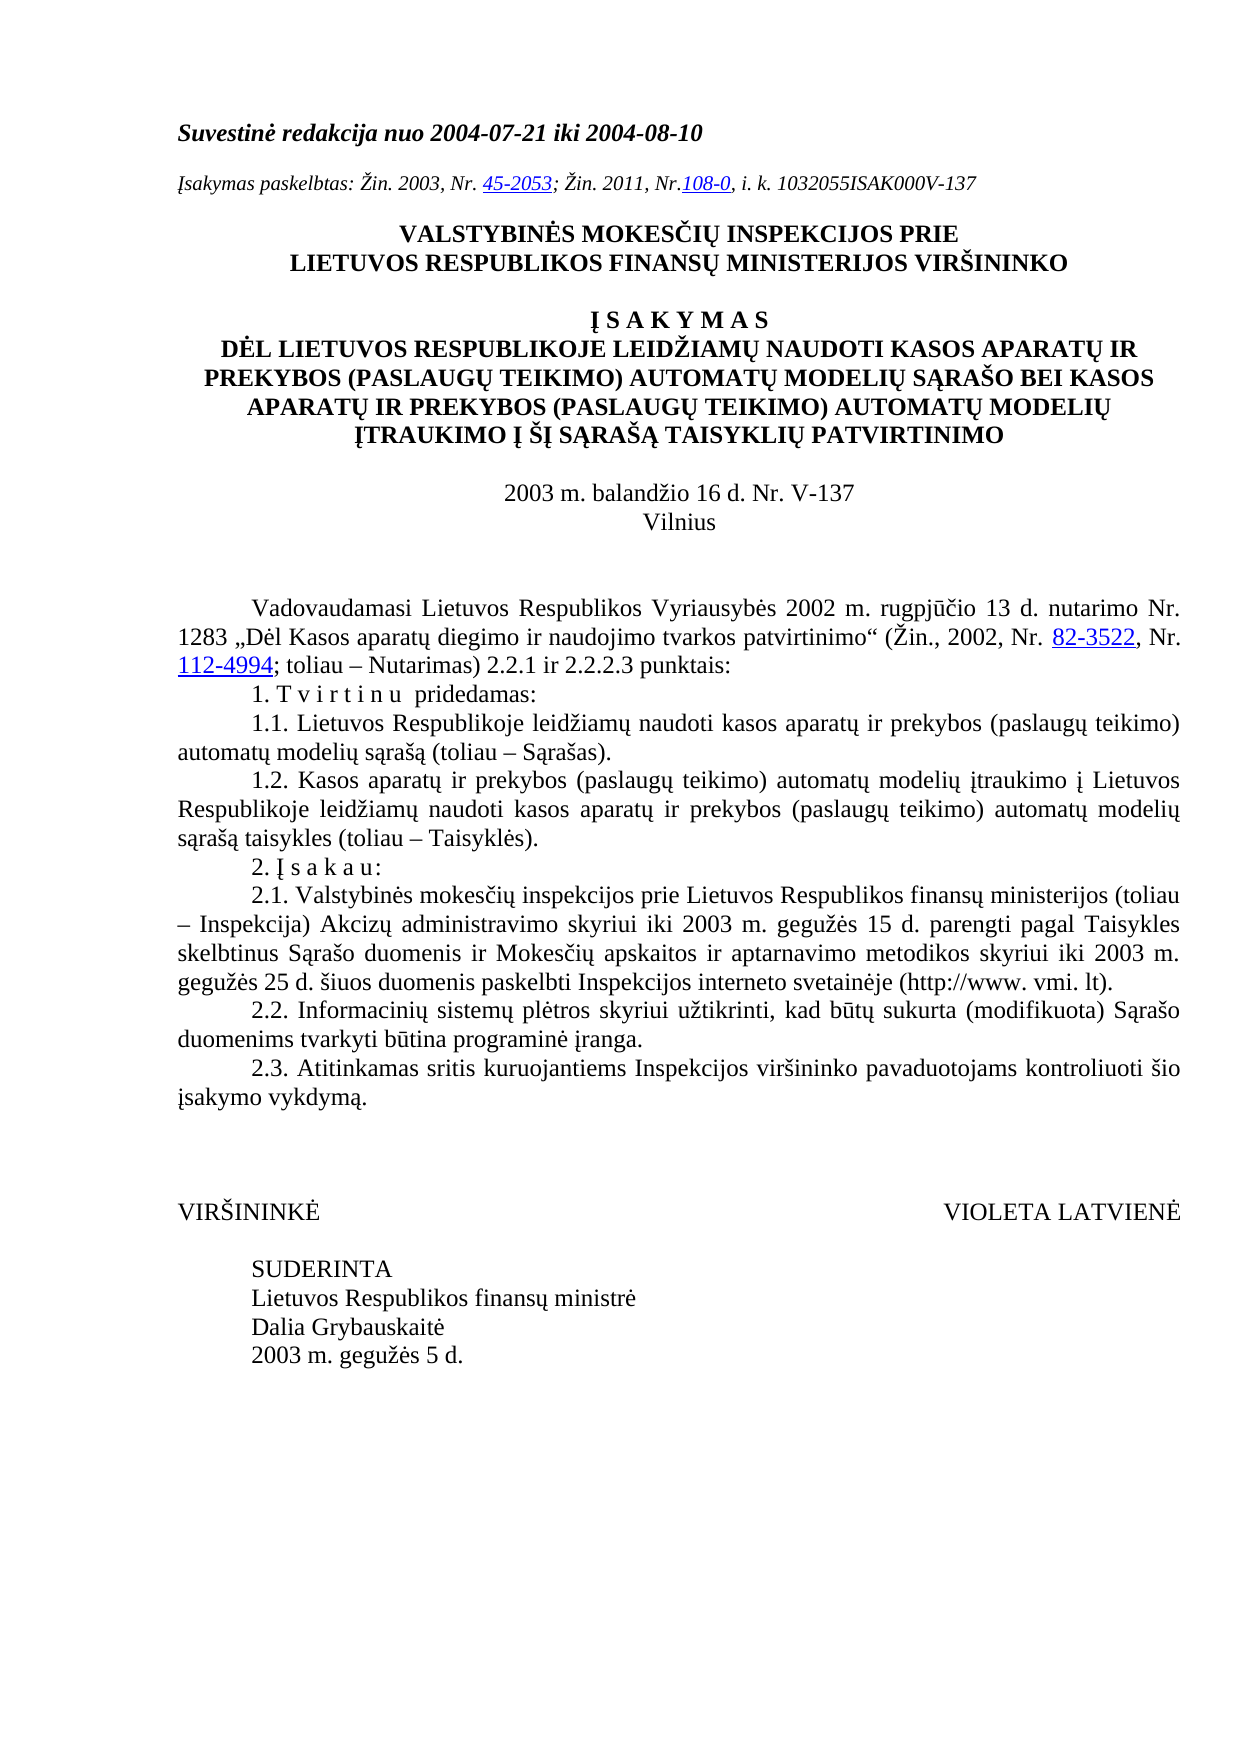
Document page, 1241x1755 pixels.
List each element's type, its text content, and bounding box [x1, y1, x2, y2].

text SUDERINTA [177, 1254, 1181, 1283]
text Įsakymas paskelbtas: Žin. 2003, Nr. 45-2053; Žin. 2011, Nr.108-0, i. k. 1032055ISAK000V-137 [177, 171, 1181, 195]
text 2003 m. balandžio 16 d. Nr. V-137 [177, 478, 1181, 507]
text 2.Įsakau: [177, 852, 1181, 880]
text VIRŠININKĖ VIOLETA LATVIENĖ [177, 1197, 1181, 1225]
text 2.3. Atitinkamas sritis kuruojantiems Inspekcijos viršininko pavaduotojams kontroliuoti šio įsakymo vykdymą. [177, 1053, 1181, 1110]
text Vadovaudamasi Lietuvos Respublikos Vyriausybės 2002 m. rugpjūčio 13 d. nutarimo Nr. 1283 „Dėl Kasos aparatų diegimo ir naudojimo tvarkos patvirtinimo“ (Žin., 2002, Nr. 82-3522, Nr. 112-4994; toliau – Nutarimas) 2.2.1 ir 2.2.2.3 punktais: [177, 593, 1181, 679]
text 1.1. Lietuvos Respublikoje leidžiamų naudoti kasos aparatų ir prekybos (paslaugų teikimo) automatų modelių sąrašą (toliau – Sąrašas). [177, 708, 1181, 765]
text Vilnius [177, 507, 1181, 535]
text 2.2. Informacinių sistemų plėtros skyriui užtikrinti, kad būtų sukurta (modifikuota) Sąrašo duomenims tvarkyti būtina programinė įranga. [177, 995, 1181, 1053]
text Lietuvos Respublikos finansų ministrė [177, 1283, 1181, 1312]
text 1.2. Kasos aparatų ir prekybos (paslaugų teikimo) automatų modelių įtraukimo į Lietuvos Respublikoje leidžiamų naudoti kasos aparatų ir prekybos (paslaugų teikimo) automatų modelių sąrašą taisykles (toliau – Taisyklės). [177, 765, 1181, 852]
text VALSTYBINĖS MOKESČIŲ INSPEKCIJOS PRIE [177, 219, 1181, 248]
text 2.1. Valstybinės mokesčių inspekcijos prie Lietuvos Respublikos finansų ministerijos (toliau – Inspekcija) Akcizų administravimo skyriui iki 2003 m. gegužės 15 d. parengti pagal Taisykles skelbtinus Sąrašo duomenis ir Mokesčių apskaitos ir aptarnavimo metodikos skyriui iki 2003 m. gegužės 25 d. šiuos duomenis paskelbti Inspekcijos interneto svetainėje (http://www. vmi. lt). [177, 880, 1181, 995]
text LIETUVOS RESPUBLIKOS FINANSŲ MINISTERIJOS VIRŠININKO [177, 248, 1181, 277]
text 1. Tvirtinu pridedamas: [177, 679, 1181, 708]
text 2003 m. gegužės 5 d. [177, 1340, 1181, 1369]
text Suvestinė redakcija nuo 2004-07-21 iki 2004-08-10 [177, 118, 1181, 147]
text Dalia Grybauskaitė [177, 1312, 1181, 1340]
text DĖL LIETUVOS RESPUBLIKOJE LEIDŽIAMŲ NAUDOTI KASOS APARATŲ IR PREKYBOS (PASLAUGŲ TEIKIMO) AUTOMATŲ MODELIŲ SĄRAŠO BEI KASOS APARATŲ IR PREKYBOS (PASLAUGŲ TEIKIMO) AUTOMATŲ MODELIŲ ĮTRAUKIMO Į ŠĮ SĄRAŠĄ TAISYKLIŲ PATVIRTINIMO [177, 334, 1181, 449]
text Į S A K Y M A S [177, 305, 1181, 334]
